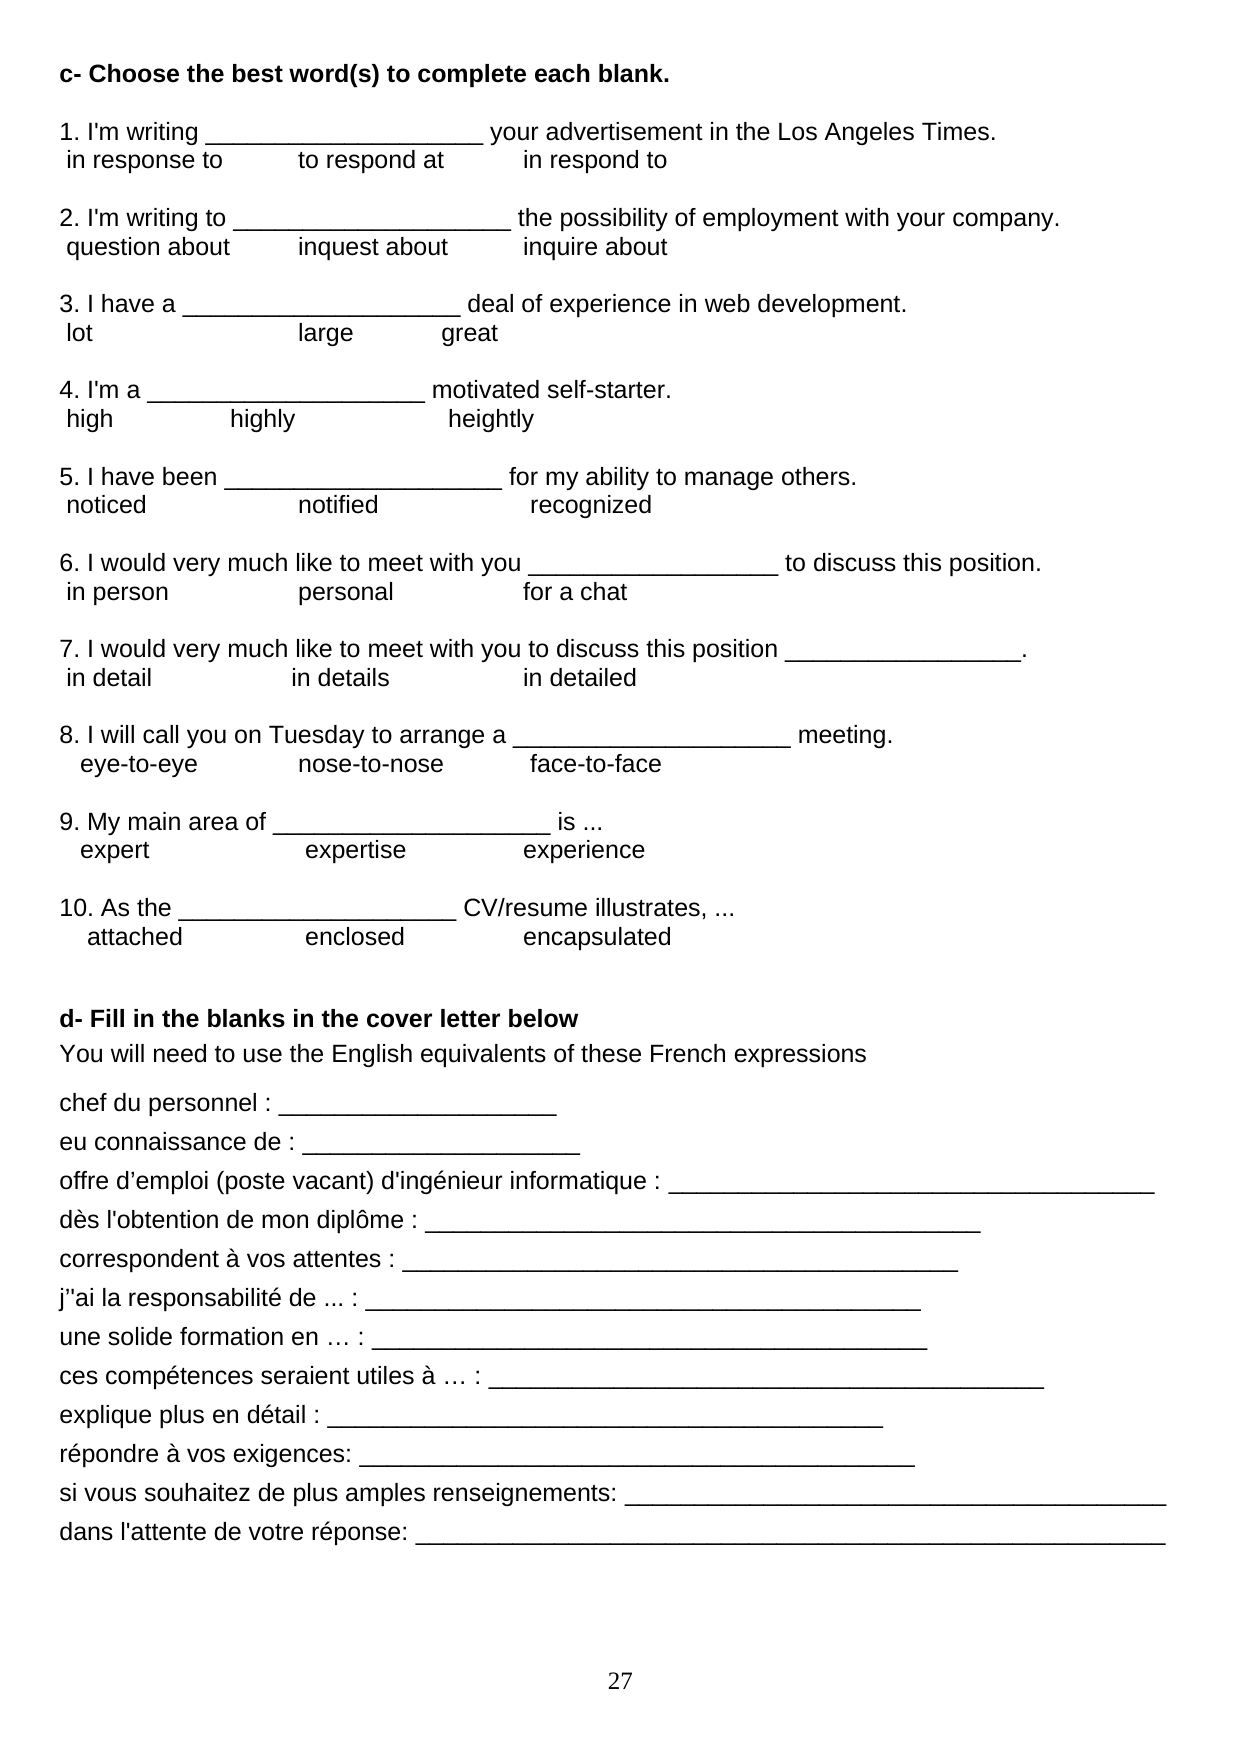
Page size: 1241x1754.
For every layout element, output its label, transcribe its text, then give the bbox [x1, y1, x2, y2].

text 6. I would very much like to meet with you __________________ to discuss this position. in person personal for a chat [59, 548, 1181, 605]
text eu connaissance de : ____________________ [59, 1127, 1181, 1156]
text d- Fill in the blanks in the cover letter below [59, 975, 1181, 1033]
text offre d’emploi (poste vacant) d'ingénieur informatique : ___________________________________ [59, 1166, 1181, 1195]
text correspondent à vos attentes : ________________________________________ [59, 1244, 1181, 1273]
text 3. I have a ____________________ deal of experience in web development. lot large great [59, 289, 1181, 347]
text 2. I'm writing to ____________________ the possibility of employment with your company. question about inquest about inquire about [59, 203, 1181, 260]
text dans l'attente de votre réponse: ______________________________________________________ [59, 1517, 1181, 1546]
text explique plus en détail : ________________________________________ [59, 1400, 1181, 1429]
text si vous souhaitez de plus amples renseignements: _______________________________________ [59, 1478, 1181, 1507]
text 10. As the ____________________ CV/resume illustrates, ... attached enclosed encapsulated [59, 893, 1181, 950]
text j’'ai la responsabilité de ... : ________________________________________ [59, 1283, 1181, 1312]
text 5. I have been ____________________ for my ability to manage others. noticed notified recognized [59, 462, 1181, 519]
text 7. I would very much like to meet with you to discuss this position _________________. in detail in details in detailed [59, 634, 1181, 692]
text You will need to use the English equivalents of these French expressions [59, 1039, 1181, 1068]
text c- Choose the best word(s) to complete each blank. [59, 59, 1181, 88]
text 9. My main area of ____________________ is ... expert expertise experience [59, 807, 1181, 864]
text 8. I will call you on Tuesday to arrange a ____________________ meeting. eye-to-eye nose-to-nose face-to-face [59, 720, 1181, 778]
text dès l'obtention de mon diplôme : ________________________________________ [59, 1205, 1181, 1234]
text 1. I'm writing ____________________ your advertisement in the Los Angeles Times. in response to to respond at in respond to [59, 117, 1181, 174]
text chef du personnel : ____________________ [59, 1088, 1181, 1117]
text ces compétences seraient utiles à … : ________________________________________ [59, 1361, 1181, 1390]
text répondre à vos exigences: ________________________________________ [59, 1439, 1181, 1468]
text une solide formation en … : ________________________________________ [59, 1322, 1181, 1351]
text 4. I'm a ____________________ motivated self-starter. high highly heightly [59, 375, 1181, 433]
